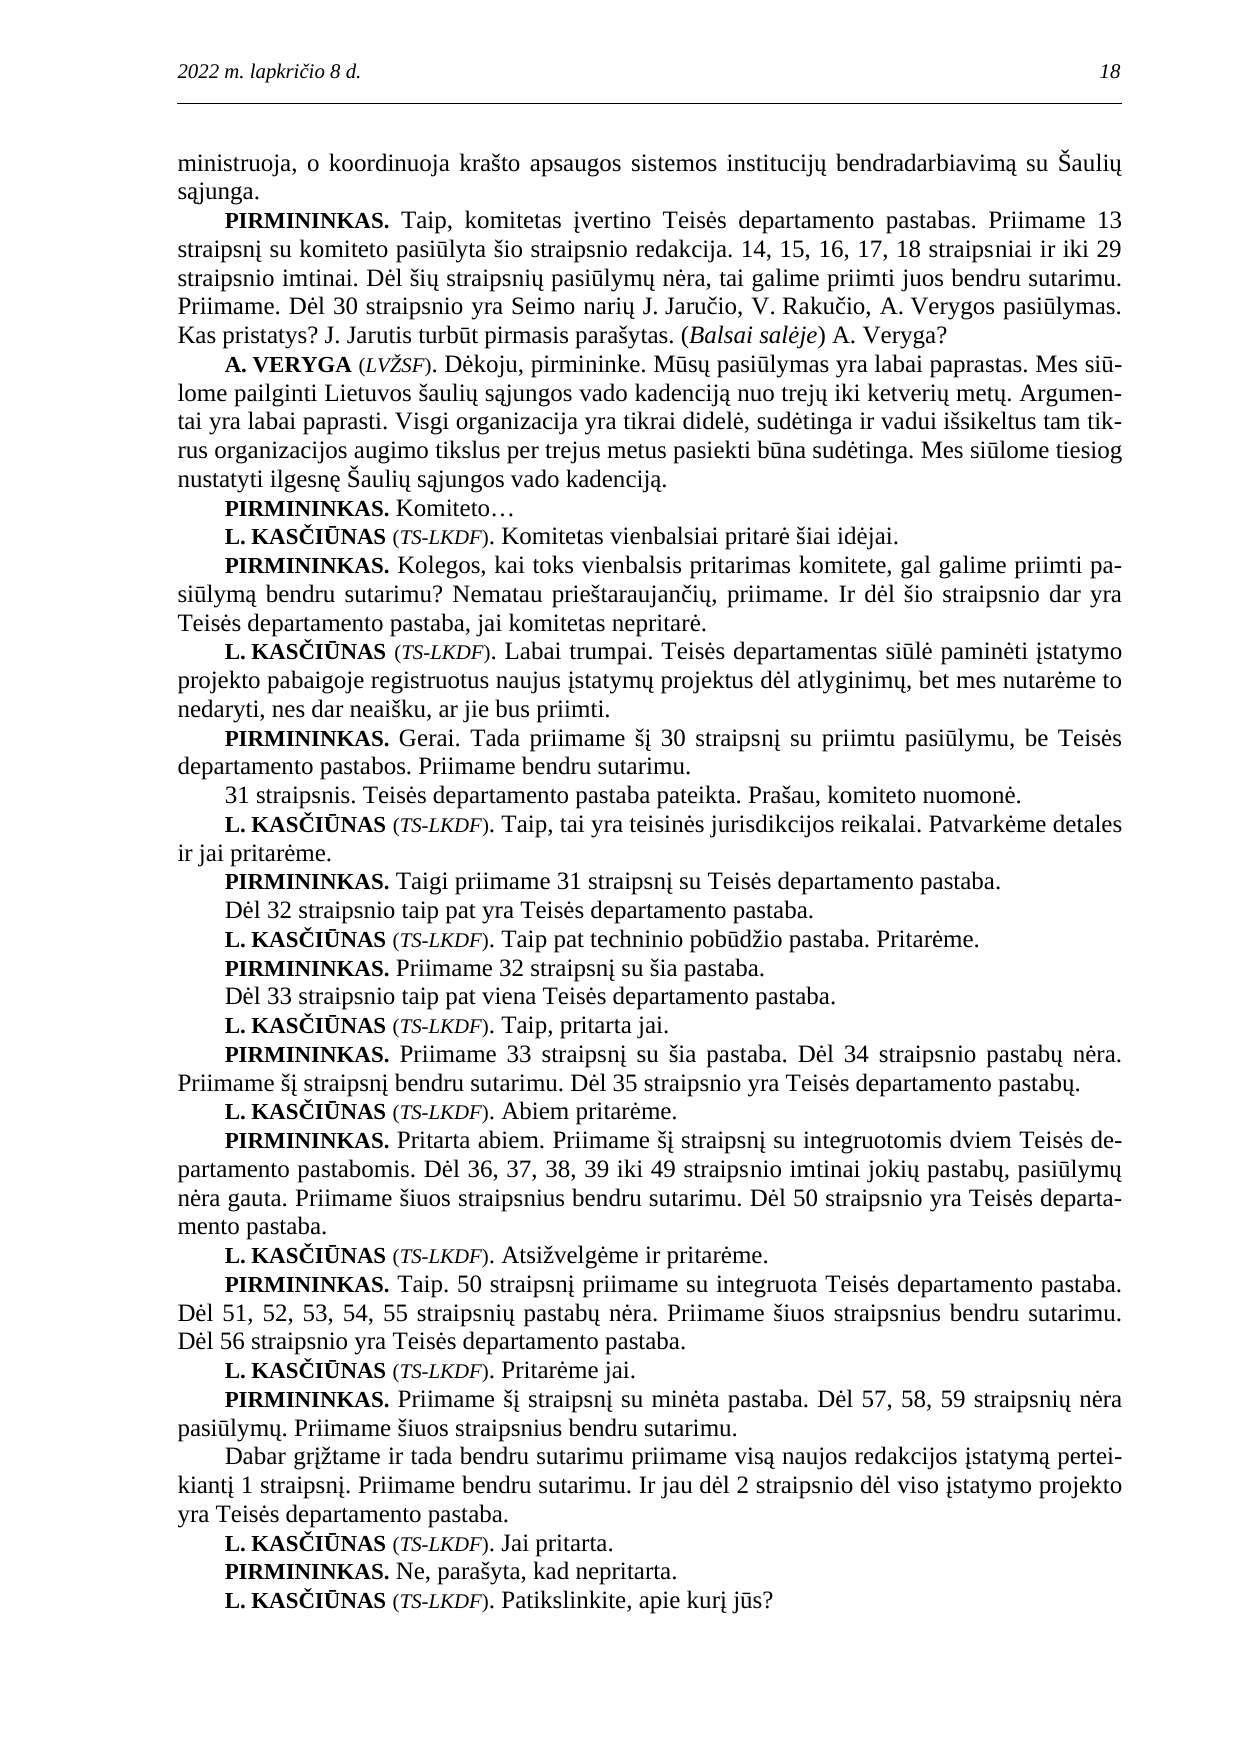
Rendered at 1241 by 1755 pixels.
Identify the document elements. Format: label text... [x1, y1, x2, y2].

text PIRMININKAS. Pri­ima­me šį straips­nį su mi­nė­ta pa­sta­ba. Dėl 57, 58, 59 straips­nių nė­ra pa­siū­ly­mų. Pri­ima­me šiuos straips­nius ben­dru su­ta­ri­mu. [177, 1384, 1122, 1441]
text L. KASČIŪNAS (TS-LKDF). Pa­tiks­lin­ki­te, apie ku­rį jūs? [177, 1585, 1122, 1614]
text PIRMININKAS. Ko­le­gos, kai toks vien­bal­sis pri­ta­ri­mas ko­mi­te­te, gal ga­li­me pri­im­ti pa­siū­ly­mą ben­dru su­ta­ri­mu? Ne­ma­tau prieš­ta­rau­jan­čių, pri­ima­me. Ir dėl šio straips­nio dar yra Tei­sės de­par­ta­men­to pa­sta­ba, jai ko­mi­te­tas ne­pri­ta­rė. [177, 550, 1122, 636]
text 31 straips­nis. Tei­sės de­par­ta­men­to pa­sta­ba pa­teik­ta. Pra­šau, ko­mi­te­to nuo­mo­nė. [177, 780, 1122, 809]
text L. KASČIŪNAS (TS-LKDF). Abiem pri­ta­rė­me. [177, 1096, 1122, 1125]
text L. KASČIŪNAS (TS-LKDF). Jai pri­tar­ta. [177, 1528, 1122, 1556]
text A. VERYGA (LVŽSF). Dė­ko­ju, pir­mi­nin­ke. Mū­sų pa­siū­ly­mas yra la­bai pa­pras­tas. Mes siū­lo­me pail­gin­ti Lie­tu­vos šau­lių są­jun­gos va­do ka­den­ci­ją nuo tre­jų iki ket­ve­rių me­tų. Ar­gu­men­tai yra la­bai pa­pras­ti. Vis­gi or­ga­ni­za­ci­ja yra tik­rai di­de­lė, su­dė­tin­ga ir va­dui iš­si­kel­tus tam tik­rus or­ga­ni­za­ci­jos au­gi­mo tiks­lus per tre­jus me­tus pa­siek­ti bū­na su­dė­tin­ga. Mes siū­lo­me tie­siog nu­sta­ty­ti il­ges­nę Šau­lių są­jun­gos va­do ka­den­ci­ją. [177, 349, 1122, 493]
text mi­nist­ruo­ja, o ko­or­di­nuo­ja kraš­to ap­sau­gos sis­te­mos ins­ti­tu­ci­jų ben­dra­dar­bia­vi­mą su Šau­lių są­jun­ga. [177, 148, 1122, 205]
text L. KASČIŪNAS (TS-LKDF). Taip pat tech­ni­nio po­bū­džio pa­sta­ba. Pri­ta­rė­me. [177, 924, 1122, 953]
text Dėl 32 straips­nio taip pat yra Tei­sės de­par­ta­men­to pa­sta­ba. [177, 895, 1122, 924]
text PIRMININKAS. Ko­mi­te­to… [177, 493, 1122, 521]
text L. KASČIŪNAS (TS-LKDF). Pri­ta­rė­me jai. [177, 1355, 1122, 1384]
text PIRMININKAS. Pri­tar­ta abiem. Pri­ima­me šį straips­nį su in­teg­ruo­to­mis dviem Tei­sės de­par­ta­men­to pa­sta­bo­mis. Dėl 36, 37, 38, 39 iki 49 straips­nio im­ti­nai jo­kių pa­sta­bų, pa­siū­ly­mų nė­ra gau­ta. Pri­ima­me šiuos straips­nius ben­dru su­ta­ri­mu. Dėl 50 straips­nio yra Tei­sės de­par­ta­men­to pa­sta­ba. [177, 1125, 1122, 1240]
text PIRMININKAS. Taip. 50 straips­nį pri­ima­me su in­teg­ruo­ta Tei­sės de­par­ta­men­to pa­sta­ba. Dėl 51, 52, 53, 54, 55 straips­nių pa­sta­bų nė­ra. Pri­ima­me šiuos straips­nius ben­dru su­ta­ri­mu. Dėl 56 straips­nio yra Tei­sės de­par­ta­men­to pa­sta­ba. [177, 1269, 1122, 1355]
text Dėl 33 straips­nio taip pat vie­na Tei­sės de­par­ta­men­to pa­sta­ba. [177, 981, 1122, 1010]
text L. KASČIŪNAS (TS-LKDF). La­bai trum­pai. Tei­sės de­par­ta­men­tas siū­lė pa­mi­nė­ti įsta­ty­mo pro­jek­to pa­bai­go­je re­gist­ruo­tus nau­jus įsta­ty­mų pro­jek­tus dėl at­ly­gi­ni­mų, bet mes nu­ta­rė­me to ne­da­ry­ti, nes dar ne­aiš­ku, ar jie bus pri­im­ti. [177, 636, 1122, 723]
text L. KASČIŪNAS (TS-LKDF). Taip, pri­tar­ta jai. [177, 1010, 1122, 1039]
text PIRMININKAS. Taip, ko­mi­te­tas įver­ti­no Tei­sės de­par­ta­men­to pa­sta­bas. Pri­ima­me 13 strai­ps­nį su ko­mi­te­to pa­siū­ly­ta šio straips­nio re­dak­ci­ja. 14, 15, 16, 17, 18 straips­niai ir iki 29 straips­nio im­ti­nai. Dėl šių straips­nių pa­siū­ly­mų nė­ra, tai ga­li­me pri­im­ti juos ben­dru su­ta­ri­mu. Pri­ima­me. Dėl 30 straips­nio yra Sei­mo na­rių J. Ja­ru­čio, V. Ra­ku­čio, A. Ve­ry­gos pa­siū­ly­mas. Kas pri­sta­tys? J. Ja­ru­tis tur­būt pir­ma­sis pa­ra­šy­tas. (Bal­sai sa­lė­je) A. Ve­ry­ga? [177, 205, 1122, 349]
text Da­bar grįž­ta­me ir ta­da ben­dru su­ta­ri­mu pri­ima­me vi­są nau­jos re­dak­ci­jos įsta­ty­mą per­tei­kian­tį 1 straips­nį. Pri­ima­me ben­dru su­ta­ri­mu. Ir jau dėl 2 straips­nio dėl vi­so įsta­ty­mo pro­jek­to yra Tei­sės de­par­ta­men­to pa­sta­ba. [177, 1441, 1122, 1528]
text PIRMININKAS. Pri­ima­me 33 straips­nį su šia pa­sta­ba. Dėl 34 straips­nio pa­sta­bų nė­ra. Pri­ima­me šį straips­nį ben­dru su­ta­ri­mu. Dėl 35 straips­nio yra Tei­sės de­par­ta­men­to pa­sta­bų. [177, 1039, 1122, 1096]
text L. KASČIŪNAS (TS-LKDF). Taip, tai yra tei­si­nės ju­ris­dik­ci­jos rei­ka­lai. Pa­tvar­kė­me de­ta­les ir jai pri­ta­rė­me. [177, 809, 1122, 866]
text PIRMININKAS. Tai­gi pri­ima­me 31 straips­nį su Tei­sės de­par­ta­men­to pa­sta­ba. [177, 866, 1122, 895]
text PIRMININKAS. Ge­rai. Ta­da pri­ima­me šį 30 straips­nį su pri­im­tu pa­siū­ly­mu, be Tei­sės de­par­ta­men­to pa­sta­bos. Pri­ima­me ben­dru su­ta­ri­mu. [177, 723, 1122, 780]
text L. KASČIŪNAS (TS-LKDF). At­si­žvel­gė­me ir pri­ta­rė­me. [177, 1240, 1122, 1269]
text PIRMININKAS. Pri­ima­me 32 straips­nį su šia pa­sta­ba. [177, 953, 1122, 981]
text L. KASČIŪNAS (TS-LKDF). Ko­mi­te­tas vien­bal­siai pri­ta­rė šiai idė­jai. [177, 521, 1122, 550]
text PIRMININKAS. Ne, pa­ra­šy­ta, kad ne­pri­tar­ta. [177, 1556, 1122, 1585]
